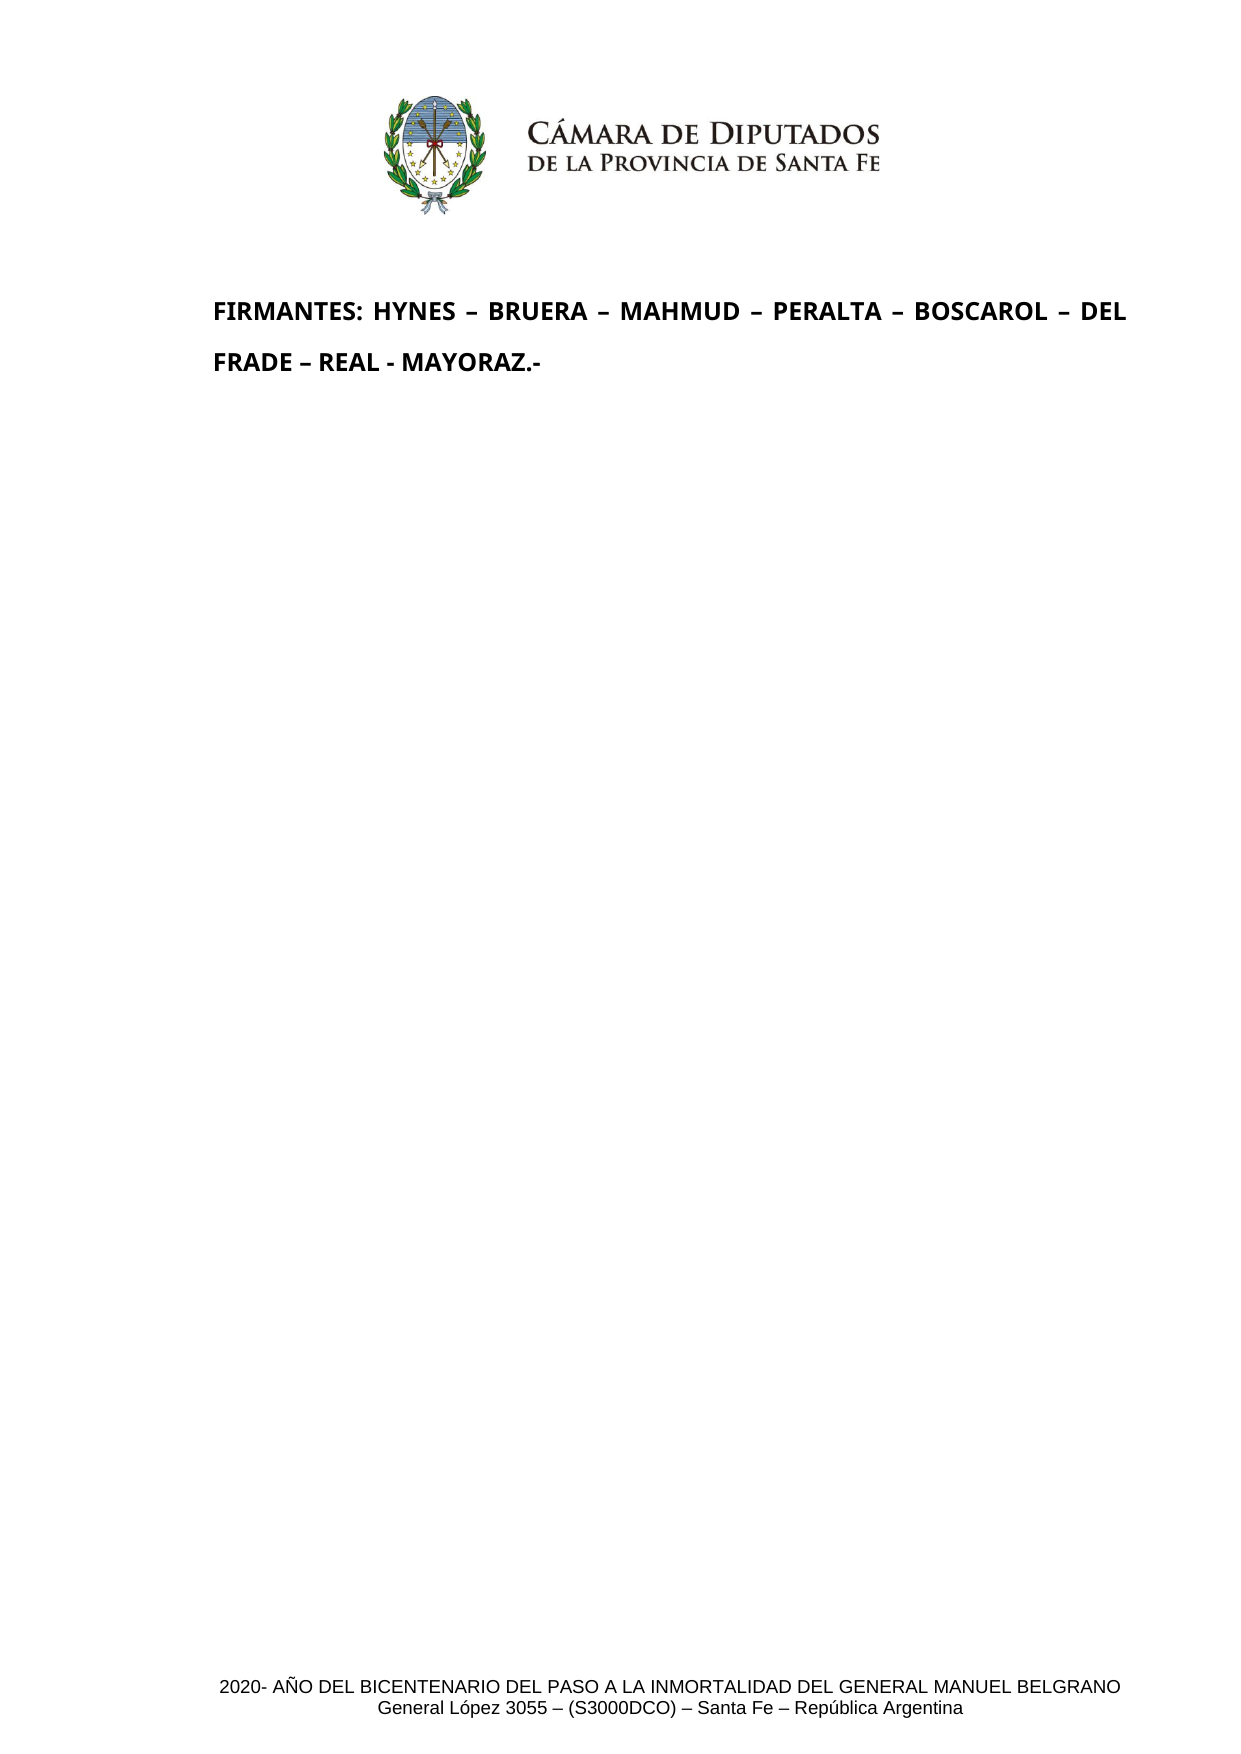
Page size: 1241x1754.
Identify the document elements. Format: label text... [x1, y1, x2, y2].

picture [383, 96, 880, 219]
text FIRMANTES: HYNES – BRUERA – MAHMUD – PERALTA – BOSCAROL – DEL FRADE – REAL - MAYORAZ.- [213, 294, 1128, 379]
